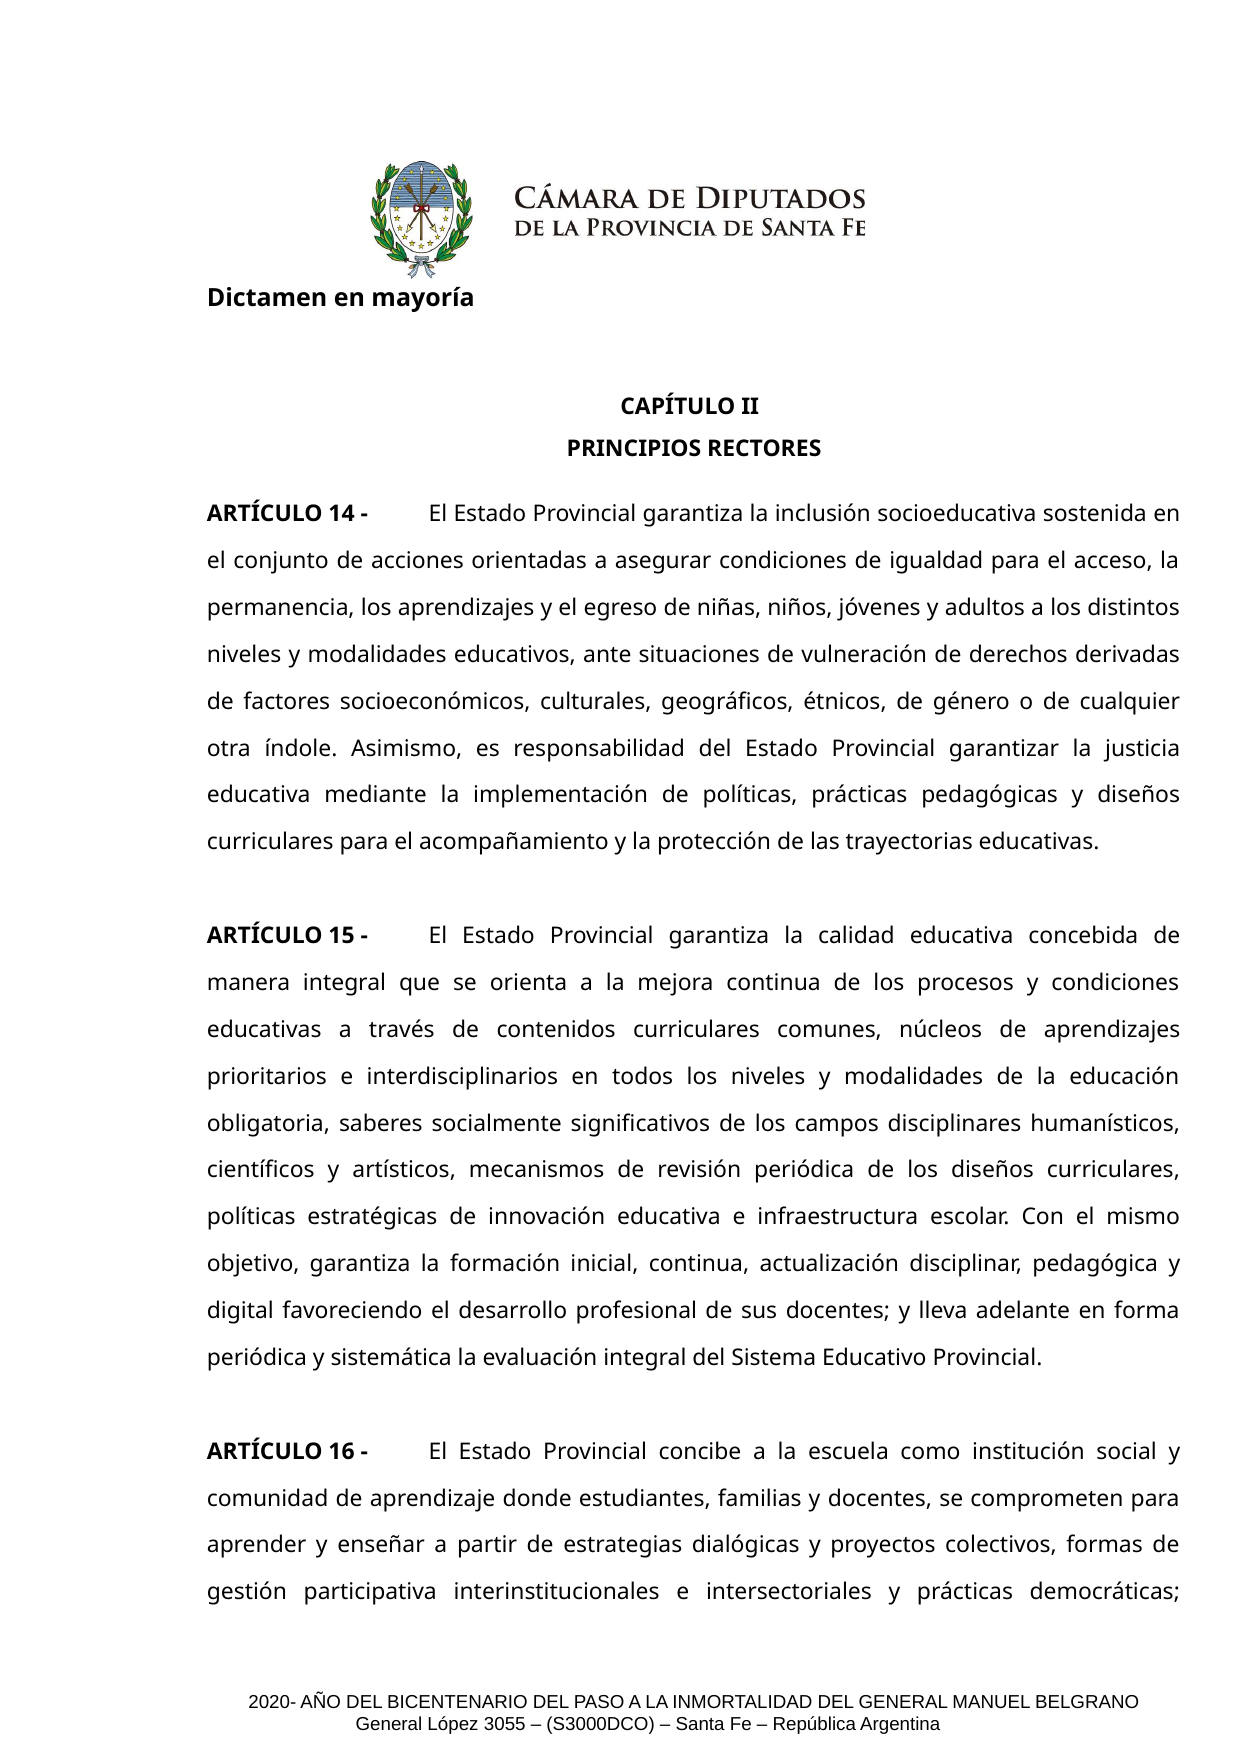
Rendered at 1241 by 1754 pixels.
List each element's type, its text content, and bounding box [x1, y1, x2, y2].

text PRINCIPIOS RECTORES [207, 432, 1181, 463]
list El Estado Provincial garantiza la inclusión socioeducativa sostenida en el conjunto de acciones orientadas a asegurar condiciones de igualdad para el acceso, la permanencia, los aprendizajes y el egreso de niñas, niños, jóvenes y adultos a los distintos niveles y modalidades educativos, ante situaciones de vulneración de derechos derivadas de factores socioeconómicos, culturales, geográficos, étnicos, de género o de cualquier otra índole. Asimismo, es responsabilidad del Estado Provincial garantizar la justicia educativa mediante la implementación de políticas, prácticas pedagógicas y diseños curriculares para el acompañamiento y la protección de las trayectorias educativas. [207, 497, 1181, 856]
list El Estado Provincial garantiza la calidad educativa concebida de manera integral que se orienta a la mejora continua de los procesos y condiciones educativas a través de contenidos curriculares comunes, núcleos de aprendizajes prioritarios e interdisciplinarios en todos los niveles y modalidades de la educación obligatoria, saberes socialmente significativos de los campos disciplinares humanísticos, científicos y artísticos, mecanismos de revisión periódica de los diseños curriculares, políticas estratégicas de innovación educativa e infraestructura escolar. Con el mismo objetivo, garantiza la formación inicial, continua, actualización disciplinar, pedagógica y digital favoreciendo el desarrollo profesional de sus docentes; y lleva adelante en forma periódica y sistemática la evaluación integral del Sistema Educativo Provincial. [207, 919, 1181, 1372]
list El Estado Provincial concibe a la escuela como institución social y comunidad de aprendizaje donde estudiantes, familias y docentes, se comprometen para aprender y enseñar a partir de estrategias dialógicas y proyectos colectivos, formas de gestión participativa interinstitucionales e intersectoriales y prácticas democráticas; [207, 1434, 1181, 1606]
picture [370, 161, 866, 283]
